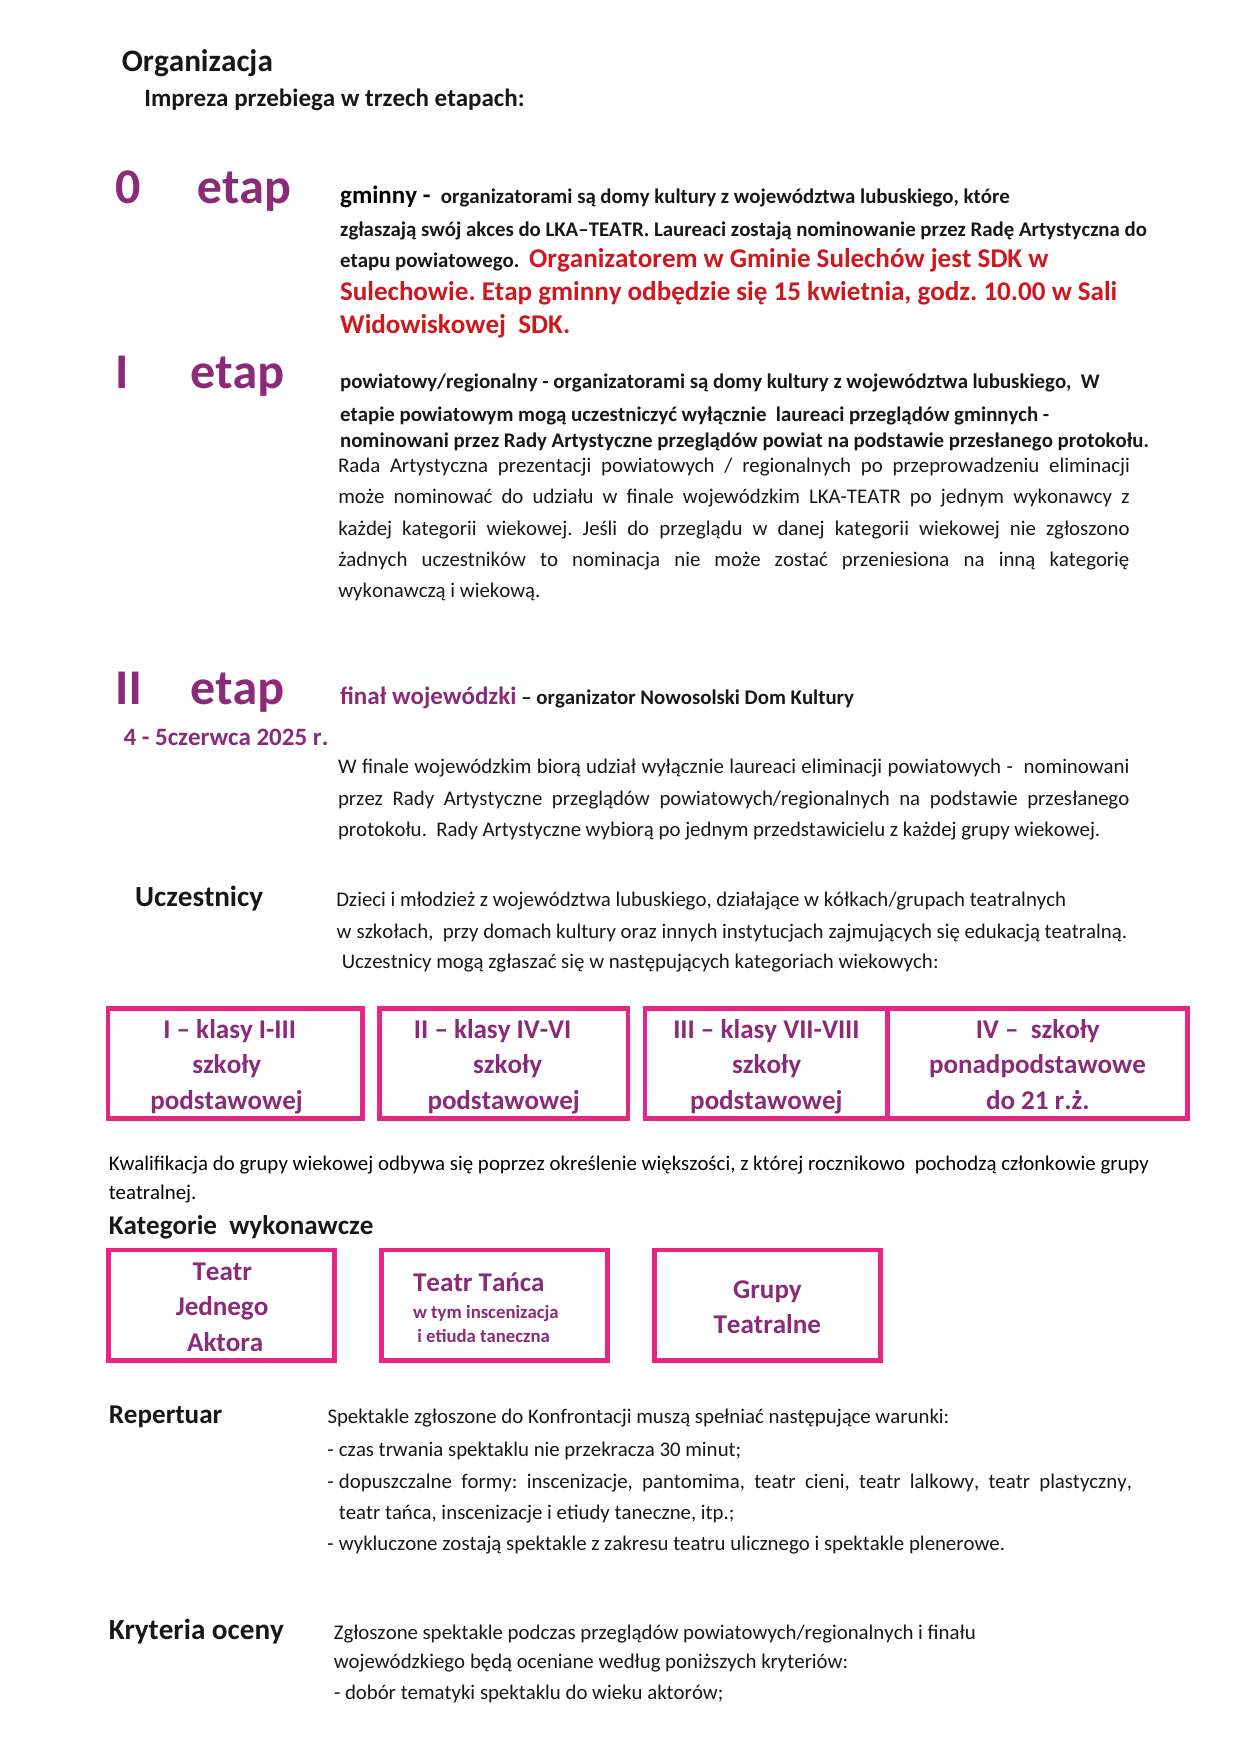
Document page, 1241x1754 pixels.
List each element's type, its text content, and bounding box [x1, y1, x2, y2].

list dopuszczalne formy: inscenizacje, pantomima, teatr cieni, teatr lalkowy, teatr plastyczny, teatr tańca, inscenizacje i etiudy taneczne, itp.; [327, 1468, 1133, 1524]
table_header Teatr Tańca w tym inscenizacja i etiuda taneczna [384, 1252, 605, 1358]
text Kwalifikacja do grupy wiekowej odbywa się poprzez określenie większości, z której rocznikowo pochodzą członkowie grupy teatralnej. [108, 1150, 1151, 1204]
text W finale wojewódzkim biorą udział wyłącznie laureaci eliminacji powiatowych - nominowani przez Rady Artystyczne przeglądów powiatowych/regionalnych na podstawie przesłanego protokołu. Rady Artystyczne wybiorą po jednym przedstawicielu z każdej grupy wiekowej. [338, 754, 1131, 842]
table_header [365, 1006, 377, 1116]
text Uczestnicy mogą zgłaszać się w następujących kategoriach wiekowych: [135, 945, 1151, 975]
list etap finał wojewódzki – organizator Nowosolski Dom Kultury [115, 656, 1151, 717]
table_header III – klasy VII-VIII szkoły podstawowej [647, 1011, 885, 1116]
text Uczestnicy Dzieci i młodzież z województwa lubuskiego, działające w kółkach/grupach teatralnych w szkołach, przy domach kultury oraz innych instytucjach zajmujących się edukacją teatralną. [135, 878, 1151, 945]
text 4 - 5czerwca 2025 r. [123, 721, 1151, 752]
text Repertuar Spektakle zgłoszone do Konfrontacji muszą spełniać następujące warunki: [108, 1397, 1025, 1430]
text Kryteria oceny Zgłoszone spektakle podczas przeglądów powiatowych/regionalnych i finału wojewódzkiego będą oceniane według poniższych kryteriów: [108, 1611, 1027, 1673]
text Kategorie wykonawcze [108, 1208, 1025, 1241]
table_header [337, 1248, 379, 1358]
list 0 etap gminny - organizatorami są domy kultury z województwa lubuskiego, które zgłaszają swój akces do LKA–TEATR. Laureaci zostają nominowanie przez Radę Artystyczna do etapu powiatowego. Organizatorem w Gminie Sulechów jest SDK w Sulechowie. Etap gminny odbędzie się 15 kwietnia, godz. 10.00 w Sali Widowiskowej SDK. [115, 155, 1151, 340]
table_header I – klasy I-III szkoły podstawowej [110, 1011, 360, 1116]
table_header Grupy Teatralne [657, 1252, 878, 1358]
text Rada Artystyczna prezentacji powiatowych / regionalnych po przeprowadzeniu eliminacji może nominować do udziału w finale wojewódzkim LKA-TEATR po jednym wykonawcy z każdej kategorii wiekowej. Jeśli do przeglądu w danej kategorii wiekowej nie zgłoszono żadnych uczestników to nominacja nie może zostać przeniesiona na inną kategorię wykonawczą i wiekową. [338, 452, 1131, 603]
list czas trwania spektaklu nie przekracza 30 minut; [327, 1436, 1133, 1462]
list - dobór tematyki spektaklu do wieku aktorów; [96, 1679, 1131, 1705]
list etap powiatowy/regionalny - organizatorami są domy kultury z województwa lubuskiego, W etapie powiatowym mogą uczestniczyć wyłącznie laureaci przeglądów gminnych - nominowani przez Rady Artystyczne przeglądów powiat na podstawie przesłanego protokołu. [115, 340, 1151, 452]
text Impreza przebiega w trzech etapach: [122, 82, 1025, 112]
table_header II – klasy IV-VI szkoły podstawowej [382, 1011, 626, 1116]
table_header IV – szkoły ponadpodstawowe do 21 r.ż. [890, 1011, 1185, 1116]
table_header Teatr Jednego Aktora [111, 1252, 332, 1358]
list wykluczone zostają spektakle z zakresu teatru ulicznego i spektakle plenerowe. [327, 1531, 1133, 1556]
table_header [630, 1006, 643, 1116]
text Organizacja [122, 41, 1025, 79]
table_header [610, 1248, 652, 1358]
